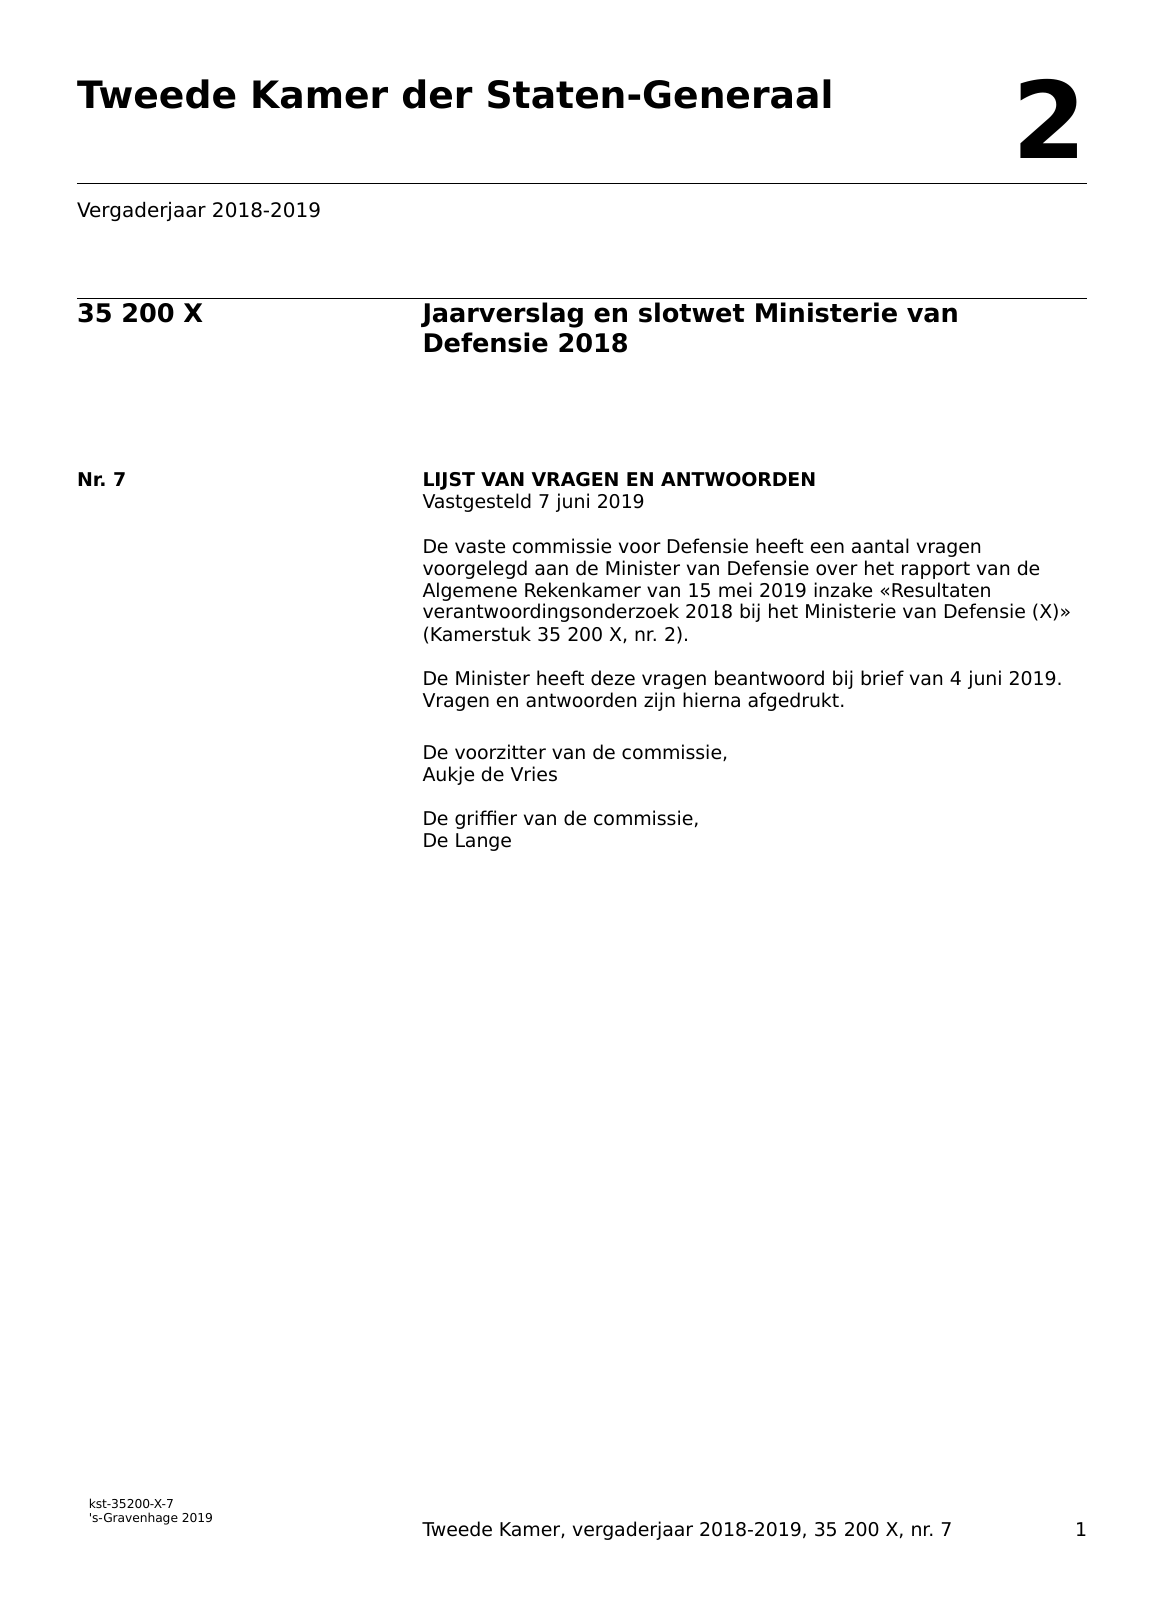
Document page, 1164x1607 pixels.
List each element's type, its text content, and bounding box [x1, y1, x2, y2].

text De Minister heeft deze vragen beantwoord bij brief van 4 juni 2019. Vragen en antwoorden zijn hierna afgedrukt. [422, 668, 1087, 712]
text Vastgesteld 7 juni 2019 [422, 491, 1087, 513]
text De voorzitter van de commissie, Aukje de Vries [422, 742, 1087, 786]
subtitle 35 200 X Jaarverslag en slotwet Ministerie van Defensie 2018 [77, 299, 1087, 358]
table_cell Vergaderjaar 2018-2019 [77, 184, 1087, 298]
table_header 2 [886, 59, 1087, 183]
table_header Tweede Kamer der Staten-Generaal [77, 59, 886, 183]
subtitle Nr. 7 LIJST VAN VRAGEN EN ANTWOORDEN [77, 469, 1087, 491]
text De griffier van de commissie, De Lange [422, 808, 1087, 852]
text kst-35200-X-7 [88, 1497, 323, 1511]
text De vaste commissie voor Defensie heeft een aantal vragen voorgelegd aan de Minister van Defensie over het rapport van de Algemene Rekenkamer van 15 mei 2019 inzake «Resultaten verantwoordingsonderzoek 2018 bij het Ministerie van Defensie (X)» (Kamerstuk 35 200 X, nr. 2). [422, 536, 1087, 645]
text 's-Gravenhage 2019 [88, 1511, 323, 1525]
